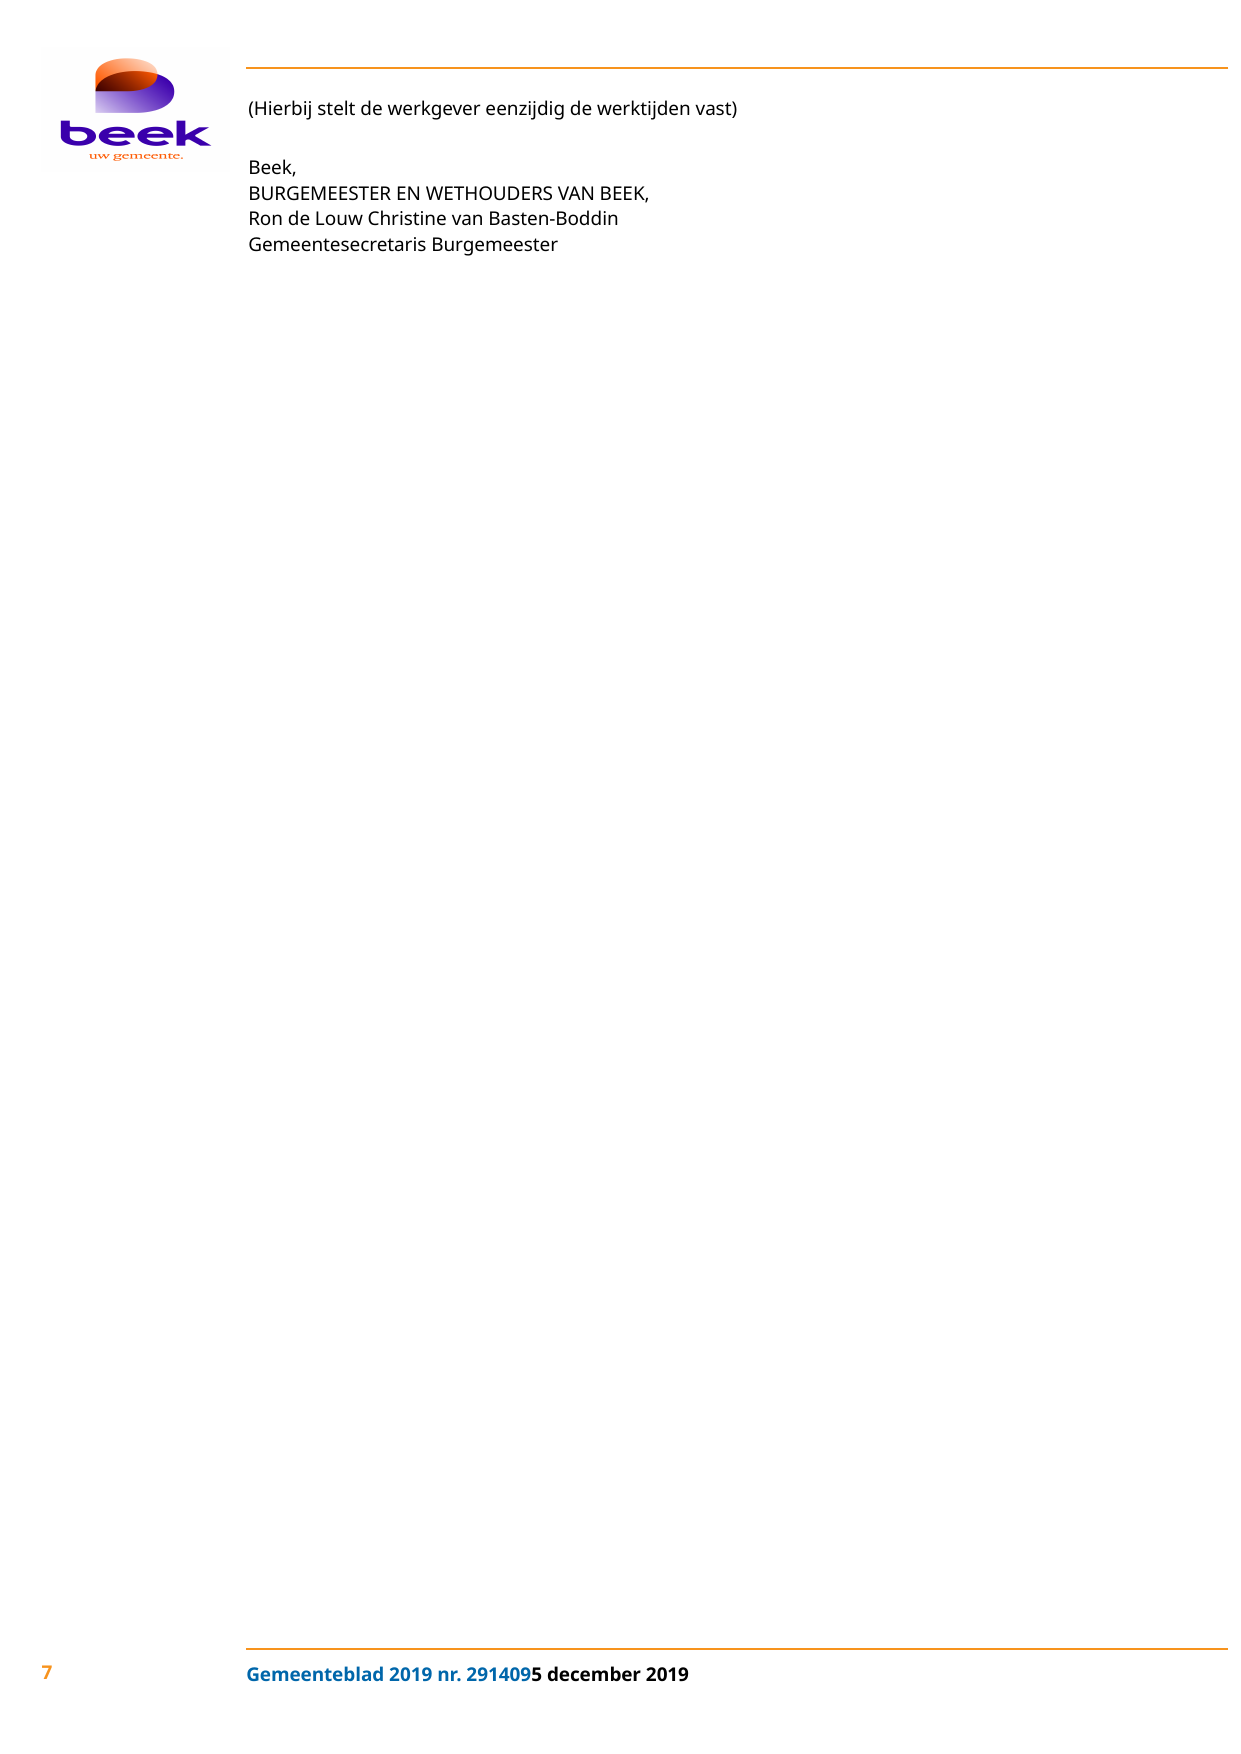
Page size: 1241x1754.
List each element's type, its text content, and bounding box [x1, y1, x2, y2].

text Beek, [248, 154, 1152, 180]
picture [41, 47, 231, 172]
text Gemeentesecretaris Burgemeester [248, 231, 1152, 257]
text Ron de Louw Christine van Basten-Boddin [248, 205, 1152, 231]
text BURGEMEESTER EN WETHOUDERS VAN BEEK, [248, 180, 1152, 205]
text (Hierbij stelt de werkgever eenzijdig de werktijden vast) [248, 95, 1152, 121]
